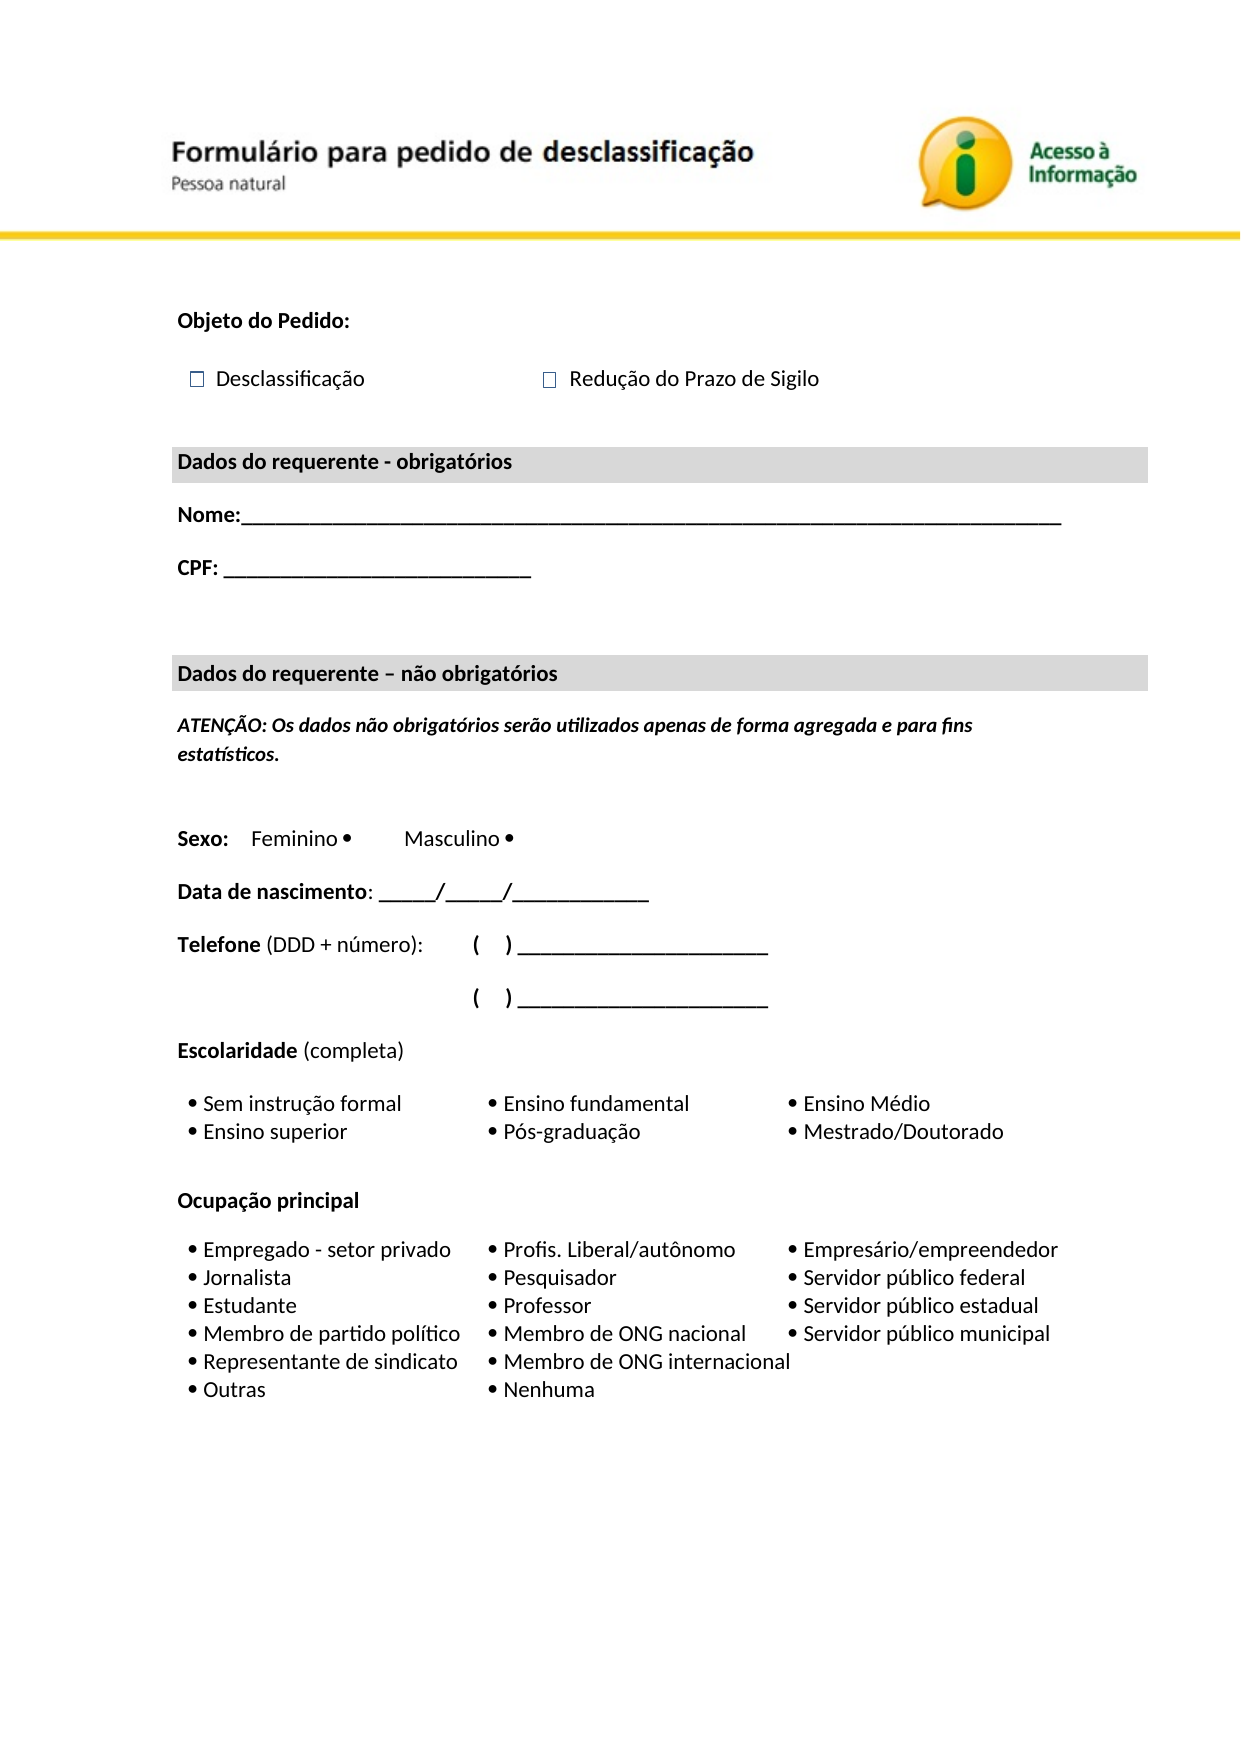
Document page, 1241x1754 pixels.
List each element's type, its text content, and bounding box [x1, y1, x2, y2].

table_cell  Servidor público estadual [778, 1291, 1078, 1319]
table_cell  Jornalista [177, 1263, 477, 1291]
table_cell [778, 1375, 1078, 1487]
table_header [191, 373, 203, 386]
table_cell  Membro de partido político [177, 1319, 477, 1347]
table_cell  Membro de ONG internacional [477, 1347, 1078, 1375]
table_header  Empresário/empreendedor [778, 1235, 1078, 1263]
text Nome:________________________________________________________________________ [177, 500, 1063, 528]
text Ocupação principal [177, 1186, 1063, 1214]
table_cell  Nenhuma [477, 1375, 777, 1487]
text ATENÇÃO: Os dados não obrigatórios serão utilizados apenas de forma agregada e para fins estatísticos. [177, 712, 1063, 767]
table_cell  Mestrado/Doutorado [778, 1117, 1078, 1145]
table_cell  Servidor público federal [778, 1263, 1078, 1291]
text Data de nascimento: _____/_____/____________ [177, 877, 1063, 905]
table_cell  Ensino superior [177, 1117, 477, 1145]
text Telefone (DDD + número): ( ) ______________________ [177, 930, 1063, 958]
table_cell  Outras [177, 1375, 477, 1487]
text Objeto do Pedido: [177, 307, 1063, 363]
table_cell  Estudante [177, 1291, 477, 1319]
table_cell  Pós-graduação [477, 1117, 777, 1145]
table_header [177, 363, 204, 394]
table_cell  Membro de ONG nacional [477, 1319, 777, 1347]
table_header  Ensino Médio [778, 1089, 1078, 1117]
text Escolaridade (completa) [177, 1036, 1063, 1064]
table_cell  Servidor público municipal [778, 1319, 1078, 1347]
text ( ) ______________________ [177, 983, 1063, 1011]
table_header  Empregado - setor privado [177, 1235, 477, 1263]
table_header Redução do Prazo de Sigilo [543, 363, 1086, 394]
table_header  Sem instrução formal [177, 1089, 477, 1117]
table_header  Profis. Liberal/autônomo [477, 1235, 777, 1263]
table_cell  Pesquisador [477, 1263, 777, 1291]
text Sexo: Feminino  Masculino  [177, 792, 1063, 852]
table_header Desclassificação [205, 363, 543, 394]
text CPF: ___________________________ [177, 553, 1063, 581]
table_cell  Representante de sindicato [177, 1347, 477, 1375]
table_header  Ensino fundamental [477, 1089, 777, 1117]
table_cell  Professor [477, 1291, 777, 1319]
